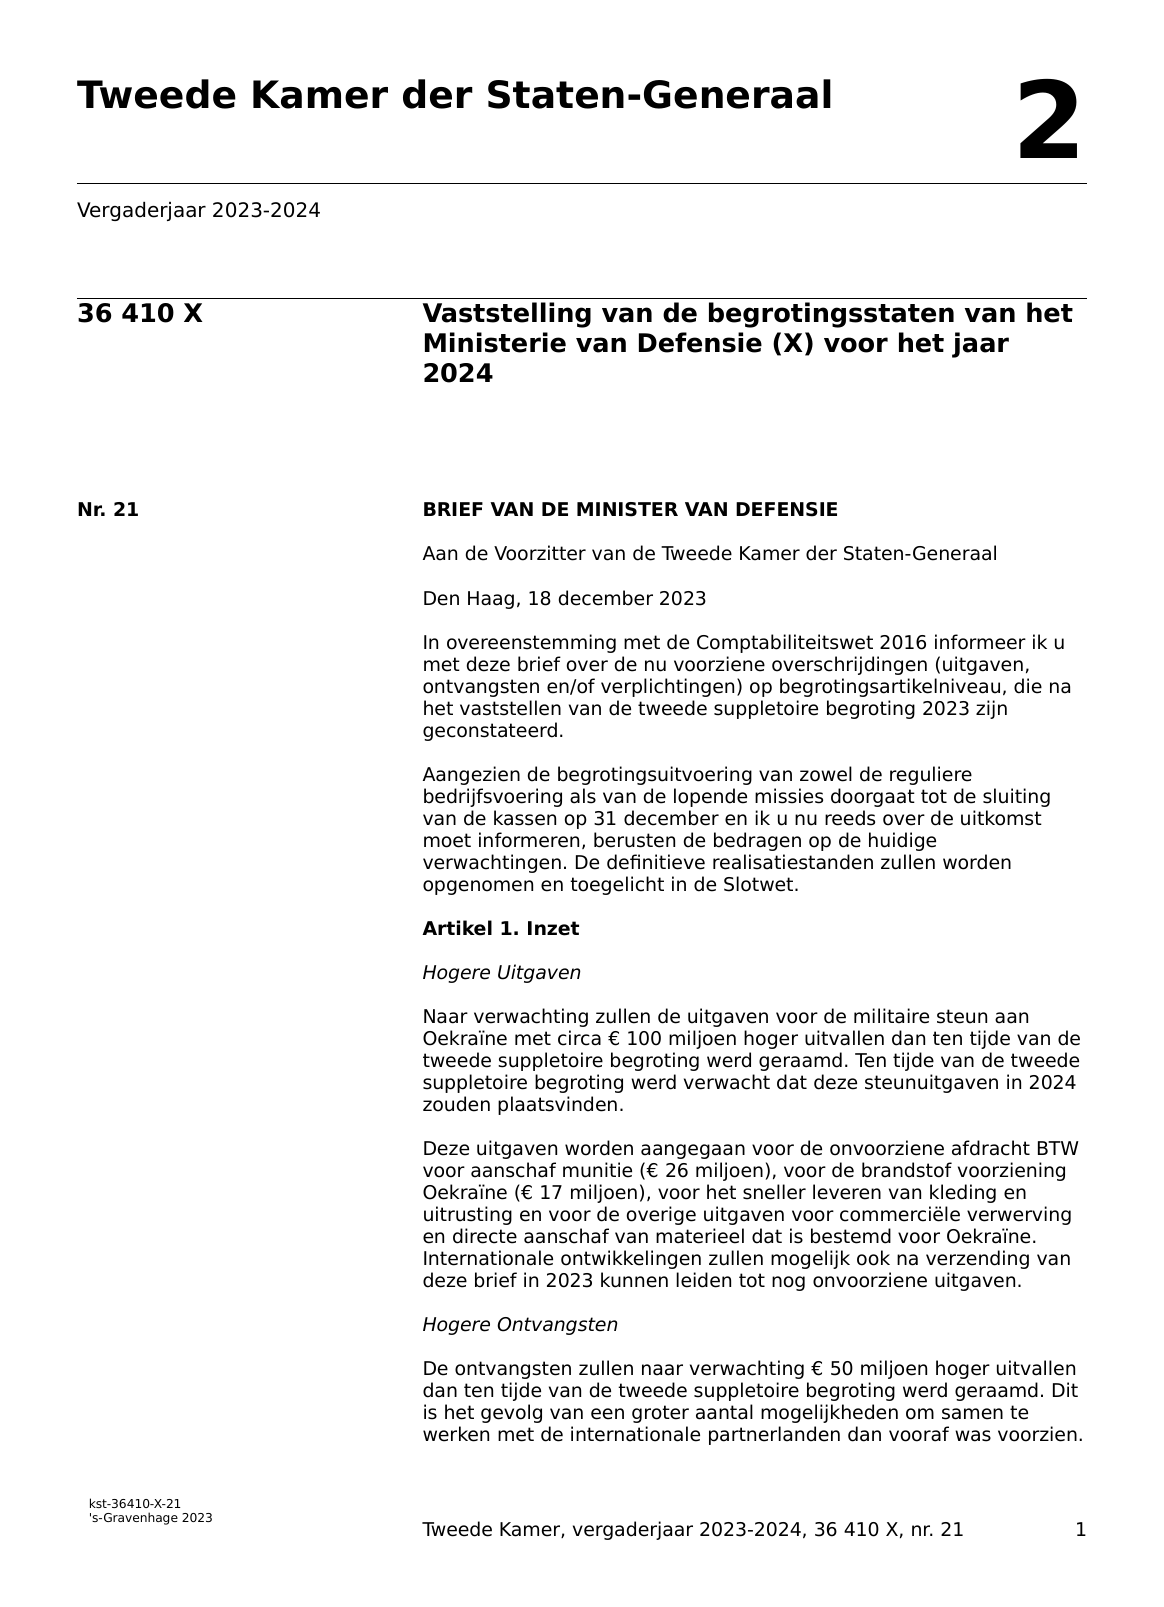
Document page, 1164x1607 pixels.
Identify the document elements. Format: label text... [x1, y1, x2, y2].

subtitle Hogere Ontvangsten [422, 1314, 1087, 1336]
text Aan de Voorzitter van de Tweede Kamer der Staten-Generaal [422, 543, 1087, 565]
subtitle Artikel 1. Inzet [422, 918, 1087, 940]
table_cell Vergaderjaar 2023-2024 [77, 184, 1087, 298]
subtitle Nr. 21 BRIEF VAN DE MINISTER VAN DEFENSIE [77, 499, 1087, 521]
text kst-36410-X-21 [88, 1497, 323, 1511]
text Den Haag, 18 december 2023 [422, 587, 1087, 609]
text Aangezien de begrotingsuitvoering van zowel de reguliere bedrijfsvoering als van de lopende missies doorgaat tot de sluiting van de kassen op 31 december en ik u nu reeds over de uitkomst moet informeren, berusten de bedragen op de huidige verwachtingen. De definitieve realisatiestanden zullen worden opgenomen en toegelicht in de Slotwet. [422, 764, 1087, 896]
text In overeenstemming met de Comptabiliteitswet 2016 informeer ik u met deze brief over de nu voorziene overschrijdingen (uitgaven, ontvangsten en/of verplichtingen) op begrotingsartikelniveau, die na het vaststellen van de tweede suppletoire begroting 2023 zijn geconstateerd. [422, 632, 1087, 741]
table_header Tweede Kamer der Staten-Generaal [77, 59, 886, 183]
subtitle 36 410 X Vaststelling van de begrotingsstaten van het Ministerie van Defensie (X) voor het jaar 2024 [77, 299, 1087, 388]
table_header 2 [886, 59, 1087, 183]
text Deze uitgaven worden aangegaan voor de onvoorziene afdracht BTW voor aanschaf munitie (€ 26 miljoen), voor de brandstof voorziening Oekraïne (€ 17 miljoen), voor het sneller leveren van kleding en uitrusting en voor de overige uitgaven voor commerciële verwerving en directe aanschaf van materieel dat is bestemd voor Oekraïne. Internationale ontwikkelingen zullen mogelijk ook na verzending van deze brief in 2023 kunnen leiden tot nog onvoorziene uitgaven. [422, 1138, 1087, 1292]
subtitle Hogere Uitgaven [422, 962, 1087, 984]
text 's-Gravenhage 2023 [88, 1511, 323, 1525]
text De ontvangsten zullen naar verwachting € 50 miljoen hoger uitvallen dan ten tijde van de tweede suppletoire begroting werd geraamd. Dit is het gevolg van een groter aantal mogelijkheden om samen te werken met de internationale partnerlanden dan vooraf was voorzien. [422, 1358, 1087, 1446]
text Naar verwachting zullen de uitgaven voor de militaire steun aan Oekraïne met circa € 100 miljoen hoger uitvallen dan ten tijde van de tweede suppletoire begroting werd geraamd. Ten tijde van de tweede suppletoire begroting werd verwacht dat deze steunuitgaven in 2024 zouden plaatsvinden. [422, 1006, 1087, 1116]
